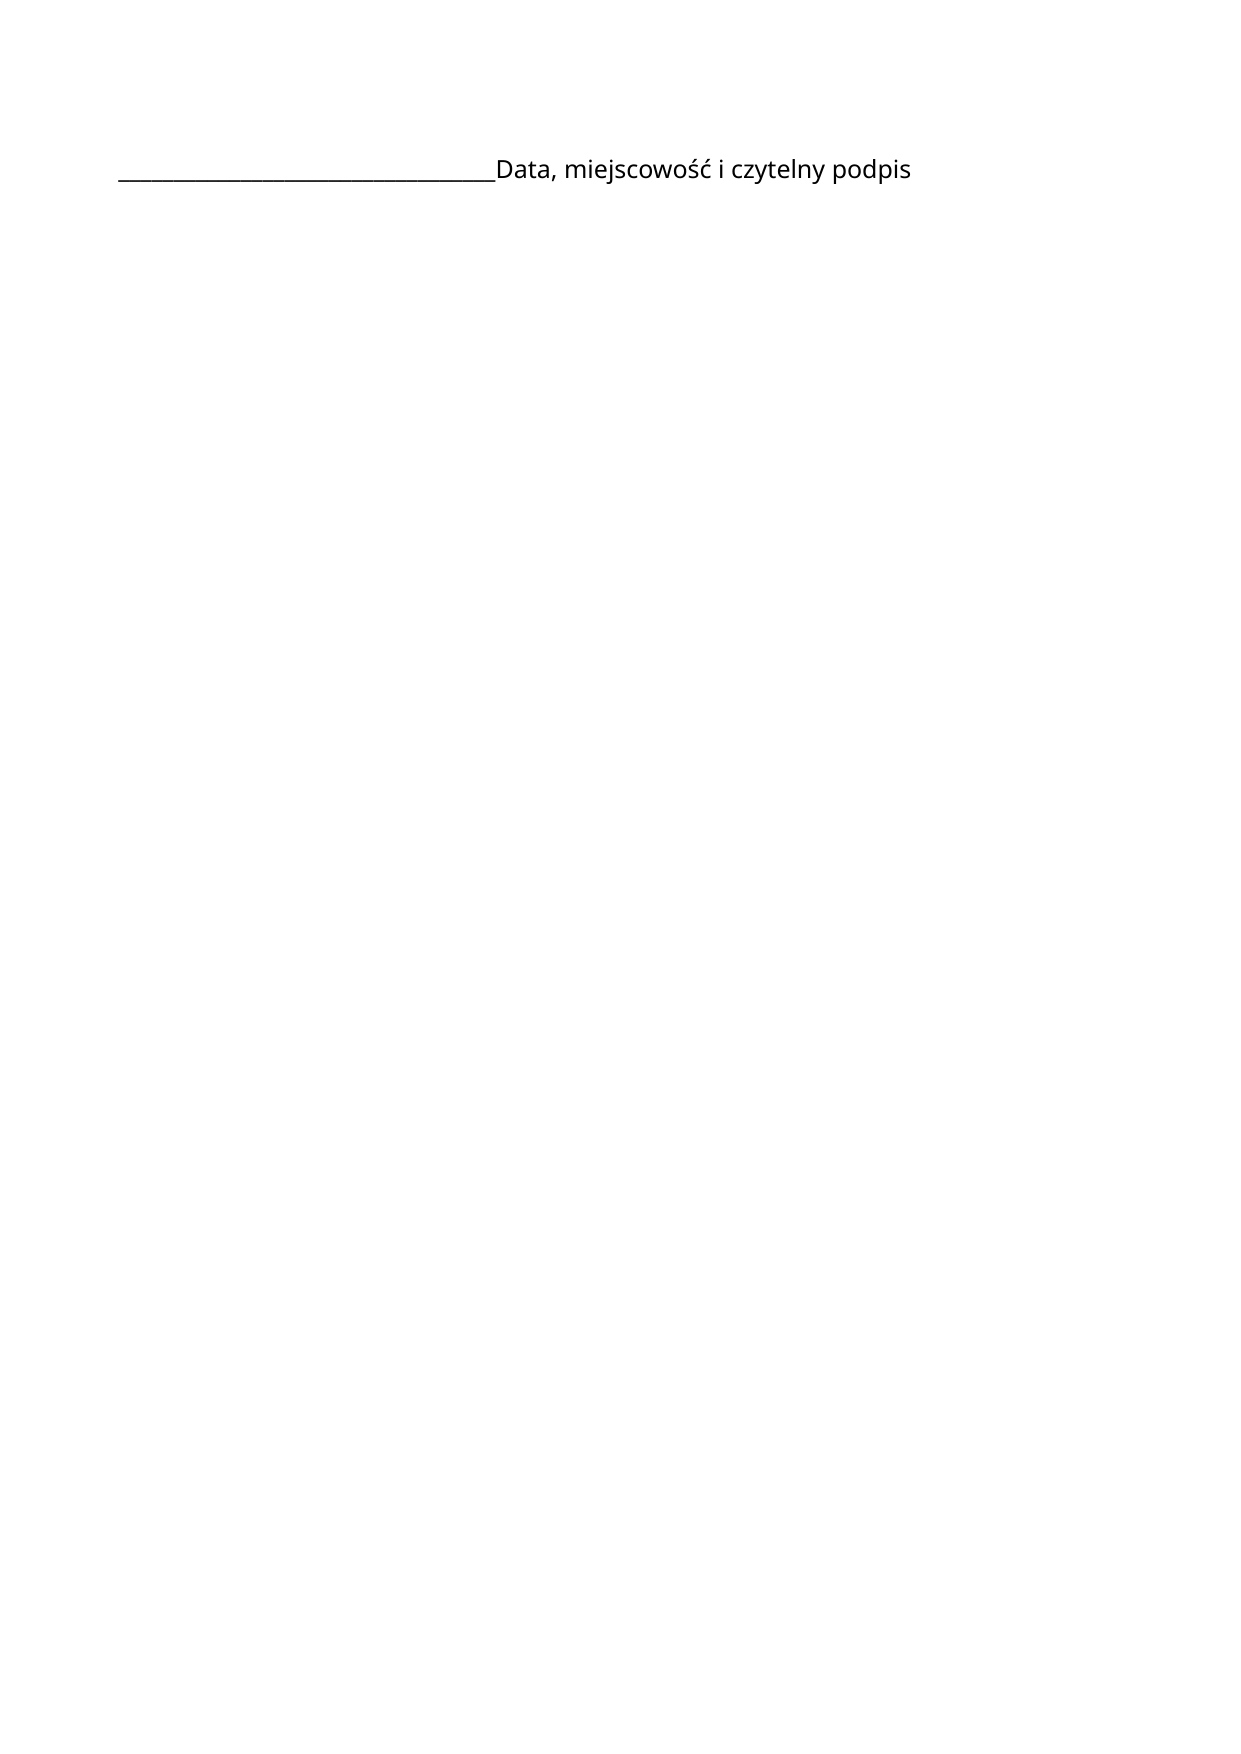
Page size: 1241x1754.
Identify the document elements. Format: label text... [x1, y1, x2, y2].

text __________________________________Data, miejscowość i czytelny podpis [118, 152, 1122, 186]
